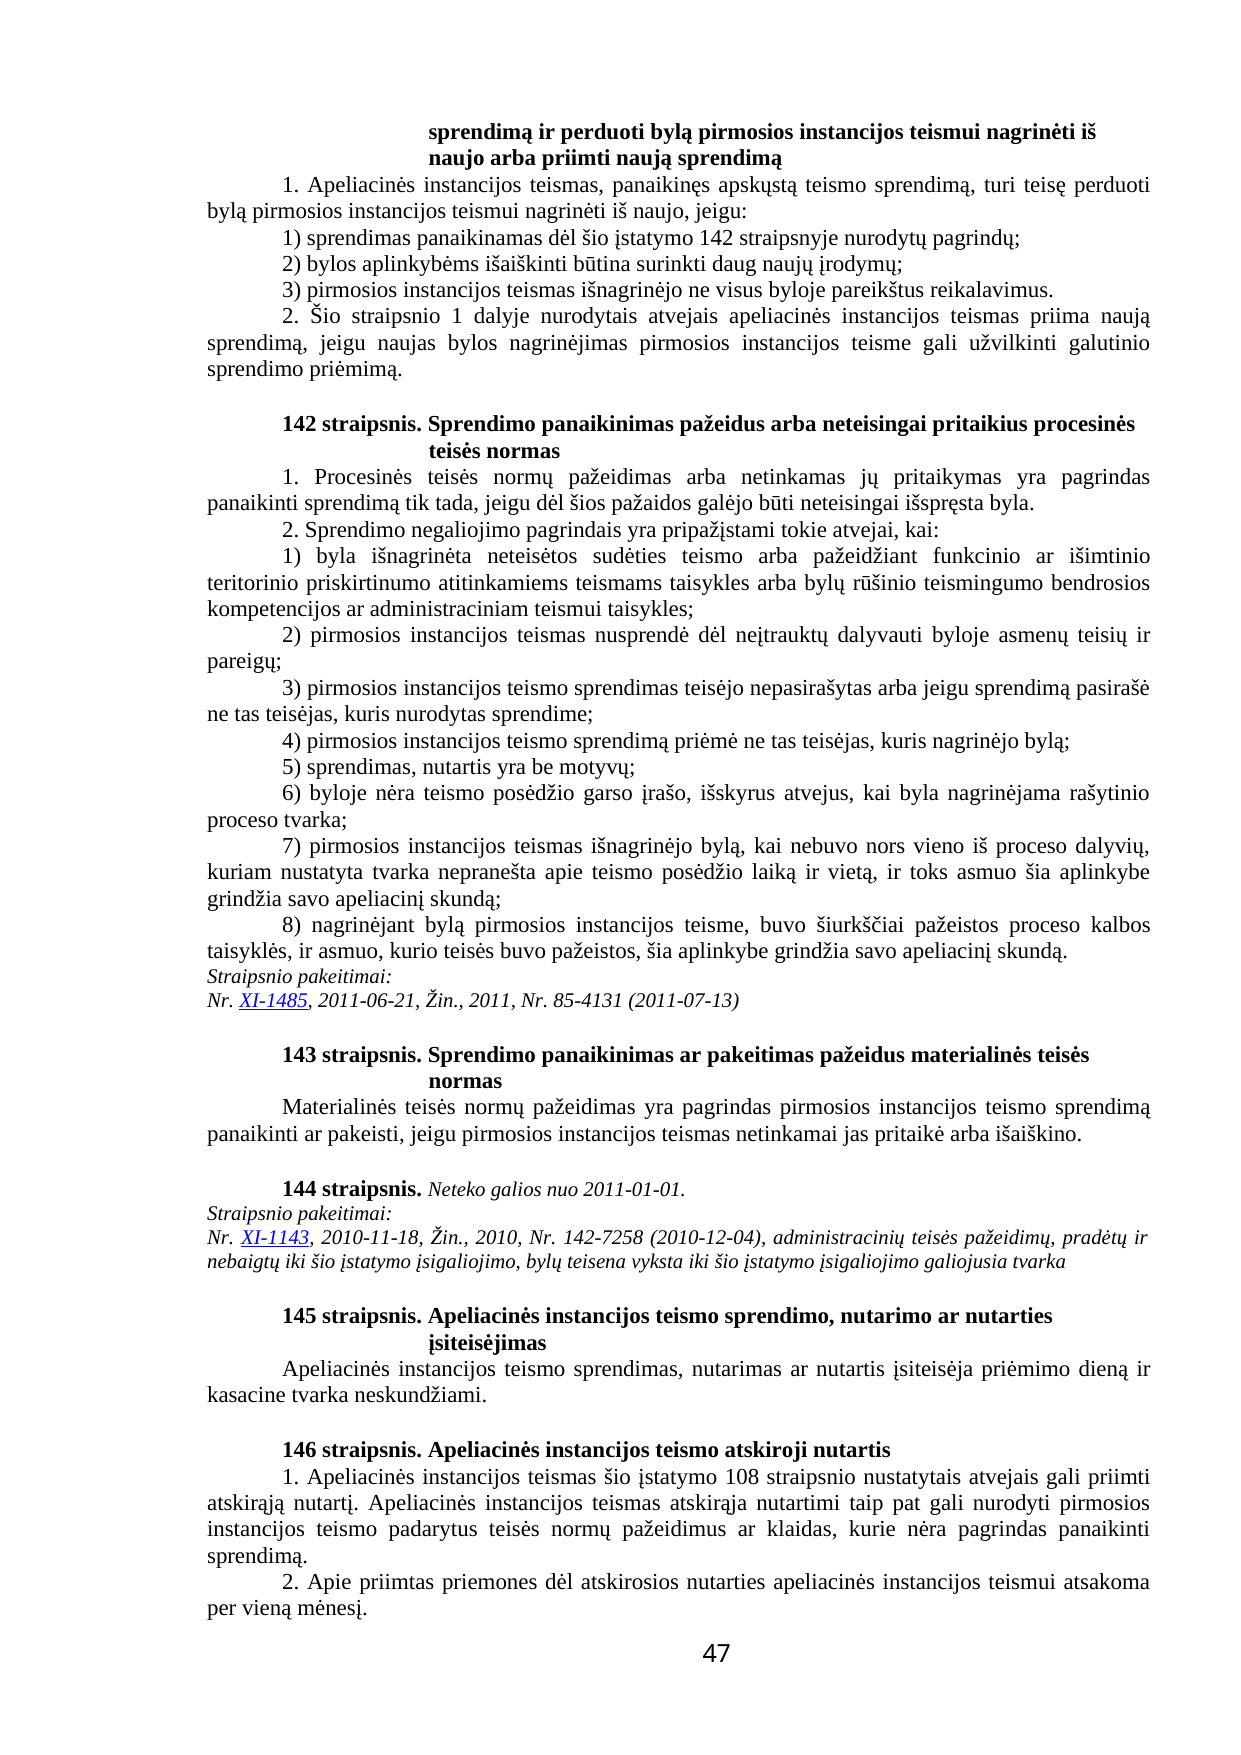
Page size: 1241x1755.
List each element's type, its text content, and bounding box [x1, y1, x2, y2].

text Straipsnio pakeitimai: [207, 1201, 1152, 1225]
text 8) nagrinėjant bylą pirmosios instancijos teisme, buvo šiurkščiai pažeistos proceso kalbos taisyklės, ir asmuo, kurio teisės buvo pažeistos, šia aplinkybe grindžia savo apeliacinį skundą. [207, 911, 1152, 964]
text 2. Apie priimtas priemones dėl atskirosios nutarties apeliacinės instancijos teismui atsakoma per vieną mėnesį. [207, 1568, 1152, 1621]
text Straipsnio pakeitimai: [207, 964, 1152, 988]
text 5) sprendimas, nutartis yra be motyvų; [207, 753, 1152, 779]
text Nr. XI-1485, 2011-06-21, Žin., 2011, Nr. 85-4131 (2011-07-13) [207, 988, 1152, 1012]
text 1. Apeliacinės instancijos teismas, panaikinęs apskųstą teismo sprendimą, turi teisę perduoti bylą pirmosios instancijos teismui nagrinėti iš naujo, jeigu: [207, 171, 1152, 223]
text 4) pirmosios instancijos teismo sprendimą priėmė ne tas teisėjas, kuris nagrinėjo bylą; [207, 727, 1152, 753]
text normas [428, 1067, 1152, 1093]
text 6) byloje nėra teismo posėdžio garso įrašo, išskyrus atvejus, kai byla nagrinėjama rašytinio proceso tvarka; [207, 779, 1152, 832]
text 143 straipsnis. Sprendimo panaikinimas ar pakeitimas pažeidus materialinės teisės [282, 1041, 1152, 1067]
text 1) sprendimas panaikinamas dėl šio įstatymo 142 straipsnyje nurodytų pagrindų; [207, 223, 1152, 250]
text 3) pirmosios instancijos teismas išnagrinėjo ne visus byloje pareikštus reikalavimus. [207, 276, 1152, 303]
text 145 straipsnis. Apeliacinės instancijos teismo sprendimo, nutarimo ar nutarties [282, 1302, 1152, 1328]
text 144 straipsnis. Neteko galios nuo 2011-01-01. [207, 1175, 1152, 1201]
text 2. Šio straipsnio 1 dalyje nurodytais atvejais apeliacinės instancijos teismas priima naują sprendimą, jeigu naujas bylos nagrinėjimas pirmosios instancijos teisme gali užvilkinti galutinio sprendimo priėmimą. [207, 303, 1152, 382]
text Apeliacinės instancijos teismo sprendimas, nutarimas ar nutartis įsiteisėja priėmimo dieną ir kasacine tvarka neskundžiami. [207, 1355, 1152, 1408]
text Nr. XI-1143, 2010-11-18, Žin., 2010, Nr. 142-7258 (2010-12-04), administracinių teisės pažeidimų, pradėtų ir nebaigtų iki šio įstatymo įsigaliojimo, bylų teisena vyksta iki šio įstatymo įsigaliojimo galiojusia tvarka [207, 1225, 1152, 1273]
text sprendimą ir perduoti bylą pirmosios instancijos teismui nagrinėti iš [428, 118, 1152, 144]
text įsiteisėjimas [428, 1328, 1152, 1355]
text 1. Apeliacinės instancijos teismas šio įstatymo 108 straipsnio nustatytais atvejais gali priimti atskirąją nutartį. Apeliacinės instancijos teismas atskirąja nutartimi taip pat gali nurodyti pirmosios instancijos teismo padarytus teisės normų pažeidimus ar klaidas, kurie nėra pagrindas panaikinti sprendimą. [207, 1463, 1152, 1568]
text teisės normas [428, 437, 1152, 463]
text 2. Sprendimo negaliojimo pagrindais yra pripažįstami tokie atvejai, kai: [207, 516, 1152, 542]
text Materialinės teisės normų pažeidimas yra pagrindas pirmosios instancijos teismo sprendimą panaikinti ar pakeisti, jeigu pirmosios instancijos teismas netinkamai jas pritaikė arba išaiškino. [207, 1093, 1152, 1146]
text 1. Procesinės teisės normų pažeidimas arba netinkamas jų pritaikymas yra pagrindas panaikinti sprendimą tik tada, jeigu dėl šios pažaidos galėjo būti neteisingai išspręsta byla. [207, 463, 1152, 516]
text 2) pirmosios instancijos teismas nusprendė dėl neįtrauktų dalyvauti byloje asmenų teisių ir pareigų; [207, 621, 1152, 674]
text naujo arba priimti naują sprendimą [428, 144, 1152, 171]
text 2) bylos aplinkybėms išaiškinti būtina surinkti daug naujų įrodymų; [207, 250, 1152, 276]
text 1) byla išnagrinėta neteisėtos sudėties teismo arba pažeidžiant funkcinio ar išimtinio teritorinio priskirtinumo atitinkamiems teismams taisykles arba bylų rūšinio teismingumo bendrosios kompetencijos ar administraciniam teismui taisykles; [207, 542, 1152, 621]
text 146 straipsnis. Apeliacinės instancijos teismo atskiroji nutartis [207, 1436, 1152, 1463]
text 142 straipsnis. Sprendimo panaikinimas pažeidus arba neteisingai pritaikius procesinės [282, 410, 1152, 437]
text 7) pirmosios instancijos teismas išnagrinėjo bylą, kai nebuvo nors vieno iš proceso dalyvių, kuriam nustatyta tvarka nepranešta apie teismo posėdžio laiką ir vietą, ir toks asmuo šia aplinkybe grindžia savo apeliacinį skundą; [207, 832, 1152, 911]
text 3) pirmosios instancijos teismo sprendimas teisėjo nepasirašytas arba jeigu sprendimą pasirašė ne tas teisėjas, kuris nurodytas sprendime; [207, 674, 1152, 727]
